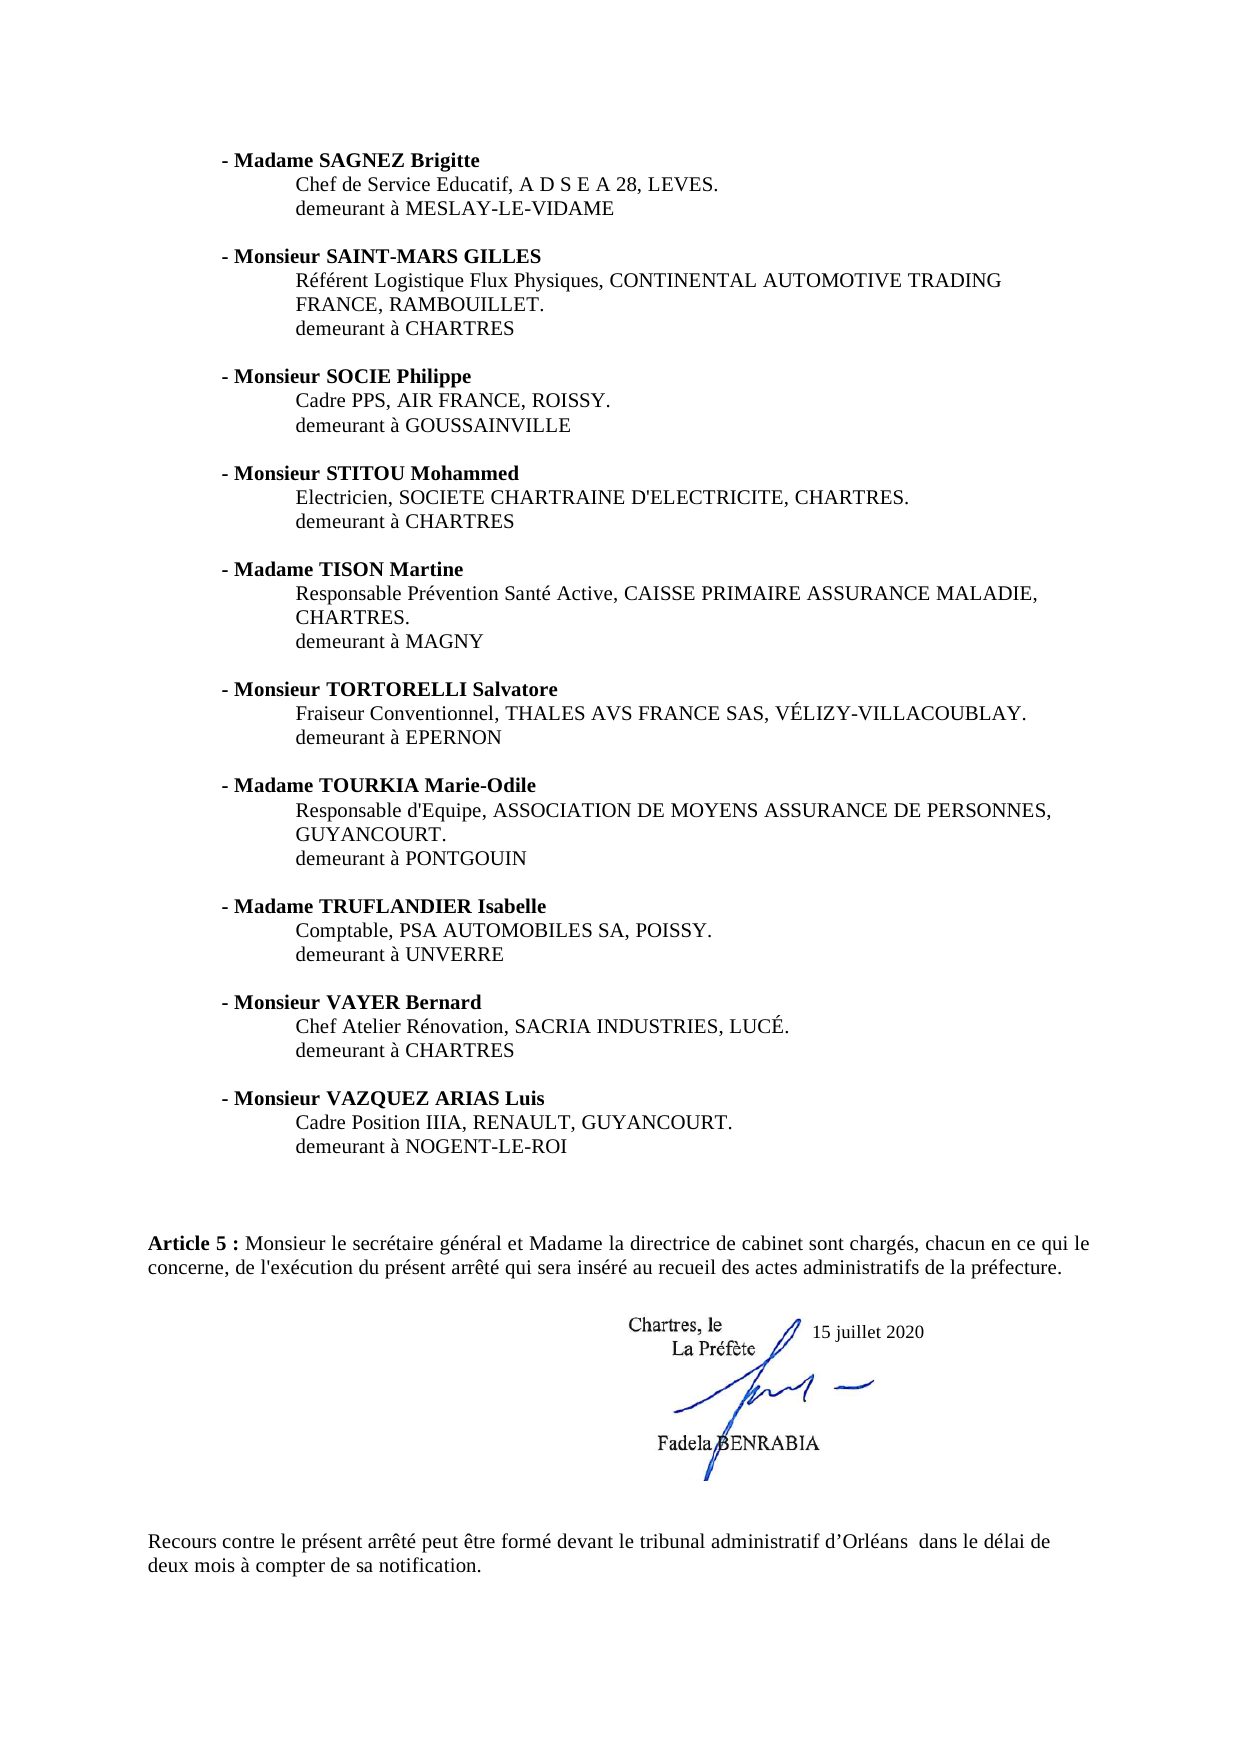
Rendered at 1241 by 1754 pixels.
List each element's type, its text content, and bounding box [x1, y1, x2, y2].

text - Madame SAGNEZ Brigitte Chef de Service Educatif, A D S E A 28, LEVES. demeurant à MESLAY-LE-VIDAME [221, 148, 1092, 220]
text - Monsieur STITOU Mohammed Electricien, SOCIETE CHARTRAINE D'ELECTRICITE, CHARTRES. demeurant à CHARTRES [221, 461, 1092, 533]
text Article 5 : Monsieur le secrétaire général et Madame la directrice de cabinet sont chargés, chacun en ce qui le concerne, de l'exécution du présent arrêté qui sera inséré au recueil des actes administratifs de la préfecture. [148, 1231, 1092, 1279]
text - Monsieur SOCIE Philippe Cadre PPS, AIR FRANCE, ROISSY. demeurant à GOUSSAINVILLE [221, 364, 1092, 436]
text - Monsieur SAINT-MARS GILLES Référent Logistique Flux Physiques, CONTINENTAL AUTOMOTIVE TRADING FRANCE, RAMBOUILLET. demeurant à CHARTRES [221, 244, 1092, 340]
text - Madame TRUFLANDIER Isabelle Comptable, PSA AUTOMOBILES SA, POISSY. demeurant à UNVERRE [221, 894, 1092, 966]
text - Monsieur TORTORELLI Salvatore Fraiseur Conventionnel, THALES AVS FRANCE SAS, VÉLIZY-VILLACOUBLAY. demeurant à EPERNON [221, 677, 1092, 749]
text Recours contre le présent arrêté peut être formé devant le tribunal administratif d’Orléans dans le délai de deux mois à compter de sa notification. [148, 1529, 1092, 1577]
picture [594, 1308, 973, 1481]
text - Monsieur VAZQUEZ ARIAS Luis Cadre Position IIIA, RENAULT, GUYANCOURT. demeurant à NOGENT-LE-ROI [221, 1086, 1092, 1158]
text - Madame TOURKIA Marie-Odile Responsable d'Equipe, ASSOCIATION DE MOYENS ASSURANCE DE PERSONNES, GUYANCOURT. demeurant à PONTGOUIN [221, 773, 1092, 869]
text - Madame TISON Martine Responsable Prévention Santé Active, CAISSE PRIMAIRE ASSURANCE MALADIE, CHARTRES. demeurant à MAGNY [221, 557, 1092, 653]
text - Monsieur VAYER Bernard Chef Atelier Rénovation, SACRIA INDUSTRIES, LUCÉ. demeurant à CHARTRES [221, 990, 1092, 1062]
